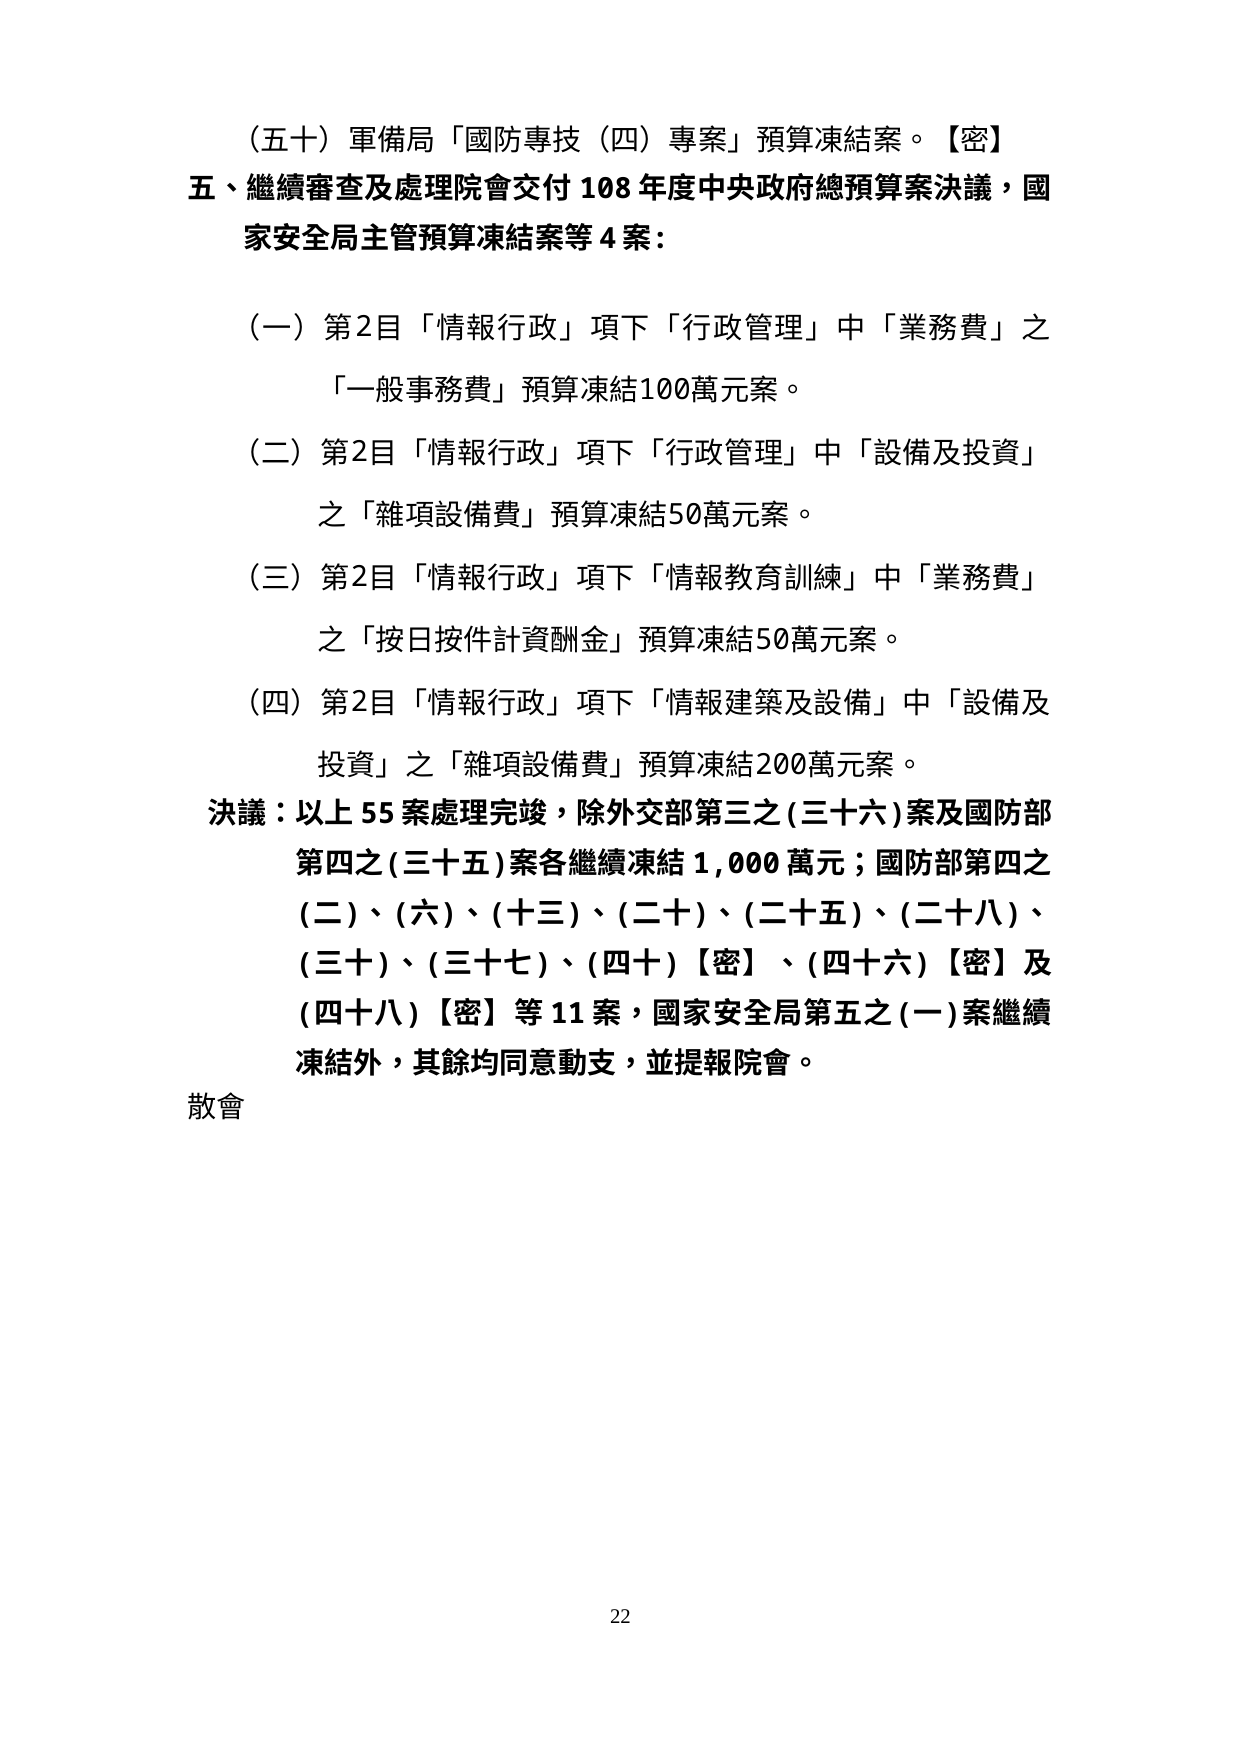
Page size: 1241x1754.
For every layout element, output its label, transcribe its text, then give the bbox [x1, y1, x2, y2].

text 決議：以上55案處理完竣，除外交部第三之(三十六)案及國防部第四之(三十五)案各繼續凍結1,000萬元；國防部第四之(二)、(六)、(十三)、(二十)、(二十五)、(二十八)、(三十)、(三十七)、(四十)【密】、(四十六)【密】及(四十八)【密】等11案，國家安全局第五之(一)案繼續凍結外，其餘均同意動支，並提報院會。 [208, 784, 1053, 1084]
text （三）第2目「情報行政」項下「情報教育訓練」中「業務費」之「按日按件計資酬金」預算凍結50萬元案。 [231, 534, 1053, 659]
text （一）第2目「情報行政」項下「行政管理」中「業務費」之「一般事務費」預算凍結100萬元案。 [231, 284, 1053, 409]
text （二）第2目「情報行政」項下「行政管理」中「設備及投資」之「雜項設備費」預算凍結50萬元案。 [231, 409, 1053, 534]
text （五十）軍備局「國防專技（四）專案」預算凍結案。【密】 [231, 96, 1053, 159]
text 五、繼續審查及處理院會交付108年度中央政府總預算案決議，國家安全局主管預算凍結案等4案: [187, 159, 1053, 259]
text 散會 [187, 1084, 1053, 1125]
text （四）第2目「情報行政」項下「情報建築及設備」中「設備及投資」之「雜項設備費」預算凍結200萬元案。 [231, 659, 1053, 784]
